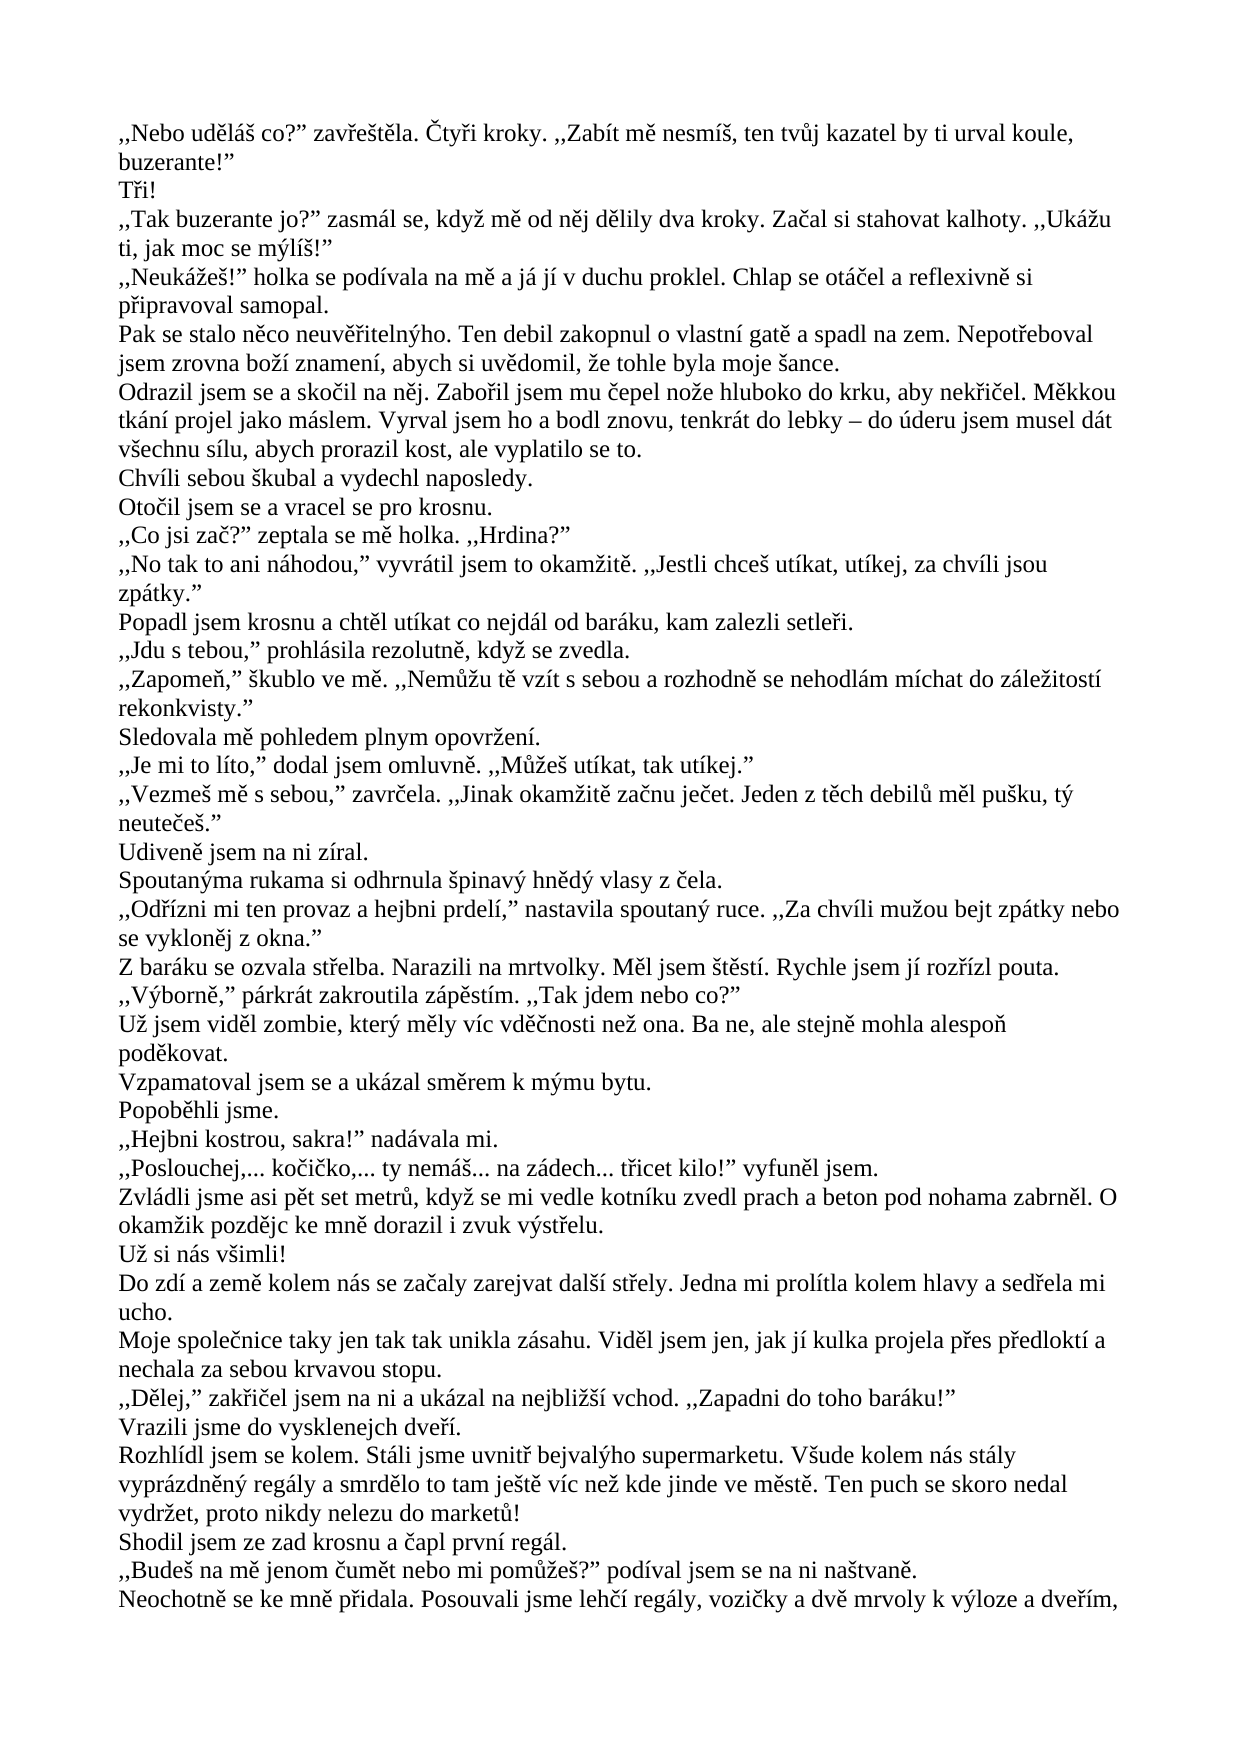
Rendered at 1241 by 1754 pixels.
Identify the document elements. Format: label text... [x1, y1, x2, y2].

text Vzpamatoval jsem se a ukázal směrem k mýmu bytu. [118, 1067, 1122, 1096]
text Odrazil jsem se a skočil na něj. Zabořil jsem mu čepel nože hluboko do krku, aby nekřičel. Měkkou tkání projel jako máslem. Vyrval jsem ho a bodl znovu, tenkrát do lebky – do úderu jsem musel dát všechnu sílu, abych prorazil kost, ale vyplatilo se to. [118, 377, 1122, 463]
text Rozhlídl jsem se kolem. Stáli jsme uvnitř bejvalýho supermarketu. Všude kolem nás stály vyprázdněný regály a smrdělo to tam ještě víc než kde jinde ve městě. Ten puch se skoro nedal vydržet, proto nikdy nelezu do marketů! [118, 1441, 1122, 1527]
text Z baráku se ozvala střelba. Narazili na mrtvolky. Měl jsem štěstí. Rychle jsem jí rozřízl pouta. [118, 952, 1122, 981]
text ,,Dělej,” zakřičel jsem na ni a ukázal na nejbližší vchod. ,,Zapadni do toho baráku!” [118, 1383, 1122, 1412]
text Chvíli sebou škubal a vydechl naposledy. [118, 463, 1122, 492]
text ,,Poslouchej,... kočičko,... ty nemáš... na zádech... třicet kilo!” vyfuněl jsem. [118, 1153, 1122, 1182]
text Tři! [118, 176, 1122, 204]
text Zvládli jsme asi pět set metrů, když se mi vedle kotníku zvedl prach a beton pod nohama zabrněl. O okamžik pozdějc ke mně dorazil i zvuk výstřelu. [118, 1182, 1122, 1239]
text ,,Nebo uděláš co?” zavřeštěla. Čtyři kroky. ,,Zabít mě nesmíš, ten tvůj kazatel by ti urval koule, buzerante!” [118, 118, 1122, 176]
text ,,No tak to ani náhodou,” vyvrátil jsem to okamžitě. ,,Jestli chceš utíkat, utíkej, za chvíli jsou zpátky.” [118, 549, 1122, 607]
text ,,Co jsi zač?” zeptala se mě holka. ,,Hrdina?” [118, 521, 1122, 549]
text Moje společnice taky jen tak tak unikla zásahu. Viděl jsem jen, jak jí kulka projela přes předloktí a nechala za sebou krvavou stopu. [118, 1326, 1122, 1383]
text Sledovala mě pohledem plnym opovržení. [118, 722, 1122, 751]
text ,,Budeš na mě jenom čumět nebo mi pomůžeš?” podíval jsem se na ni naštvaně. [118, 1556, 1122, 1584]
text Už si nás všimli! [118, 1239, 1122, 1268]
text ,,Výborně,” párkrát zakroutila zápěstím. ,,Tak jdem nebo co?” [118, 981, 1122, 1009]
text Neochotně se ke mně přidala. Posouvali jsme lehčí regály, vozičky a dvě mrvoly k výloze a dveřím, [118, 1584, 1122, 1613]
text Shodil jsem ze zad krosnu a čapl první regál. [118, 1527, 1122, 1556]
text ,,Vezmeš mě s sebou,” zavrčela. ,,Jinak okamžitě začnu ječet. Jeden z těch debilů měl pušku, tý neutečeš.” [118, 779, 1122, 837]
text Vrazili jsme do vysklenejch dveří. [118, 1412, 1122, 1441]
text ,,Jdu s tebou,” prohlásila rezolutně, když se zvedla. [118, 636, 1122, 664]
text ,,Je mi to líto,” dodal jsem omluvně. ,,Můžeš utíkat, tak utíkej.” [118, 751, 1122, 779]
text Pak se stalo něco neuvěřitelnýho. Ten debil zakopnul o vlastní gatě a spadl na zem. Nepotřeboval jsem zrovna boží znamení, abych si uvědomil, že tohle byla moje šance. [118, 319, 1122, 377]
text Udiveně jsem na ni zíral. [118, 837, 1122, 866]
text Otočil jsem se a vracel se pro krosnu. [118, 492, 1122, 521]
text Spoutanýma rukama si odhrnula špinavý hnědý vlasy z čela. [118, 866, 1122, 894]
text ,,Neukážeš!” holka se podívala na mě a já jí v duchu proklel. Chlap se otáčel a reflexivně si připravoval samopal. [118, 262, 1122, 319]
text Do zdí a země kolem nás se začaly zarejvat další střely. Jedna mi prolítla kolem hlavy a sedřela mi ucho. [118, 1268, 1122, 1326]
text ,,Odřízni mi ten provaz a hejbni prdelí,” nastavila spoutaný ruce. ,,Za chvíli mužou bejt zpátky nebo se vykloněj z okna.” [118, 894, 1122, 952]
text ,,Hejbni kostrou, sakra!” nadávala mi. [118, 1124, 1122, 1153]
text ,,Tak buzerante jo?” zasmál se, když mě od něj dělily dva kroky. Začal si stahovat kalhoty. ,,Ukážu ti, jak moc se mýlíš!” [118, 204, 1122, 262]
text Popoběhli jsme. [118, 1096, 1122, 1124]
text Už jsem viděl zombie, který měly víc vděčnosti než ona. Ba ne, ale stejně mohla alespoň poděkovat. [118, 1009, 1122, 1067]
text ,,Zapomeň,” škublo ve mě. ,,Nemůžu tě vzít s sebou a rozhodně se nehodlám míchat do záležitostí rekonkvisty.” [118, 664, 1122, 722]
text Popadl jsem krosnu a chtěl utíkat co nejdál od baráku, kam zalezli setleři. [118, 607, 1122, 636]
